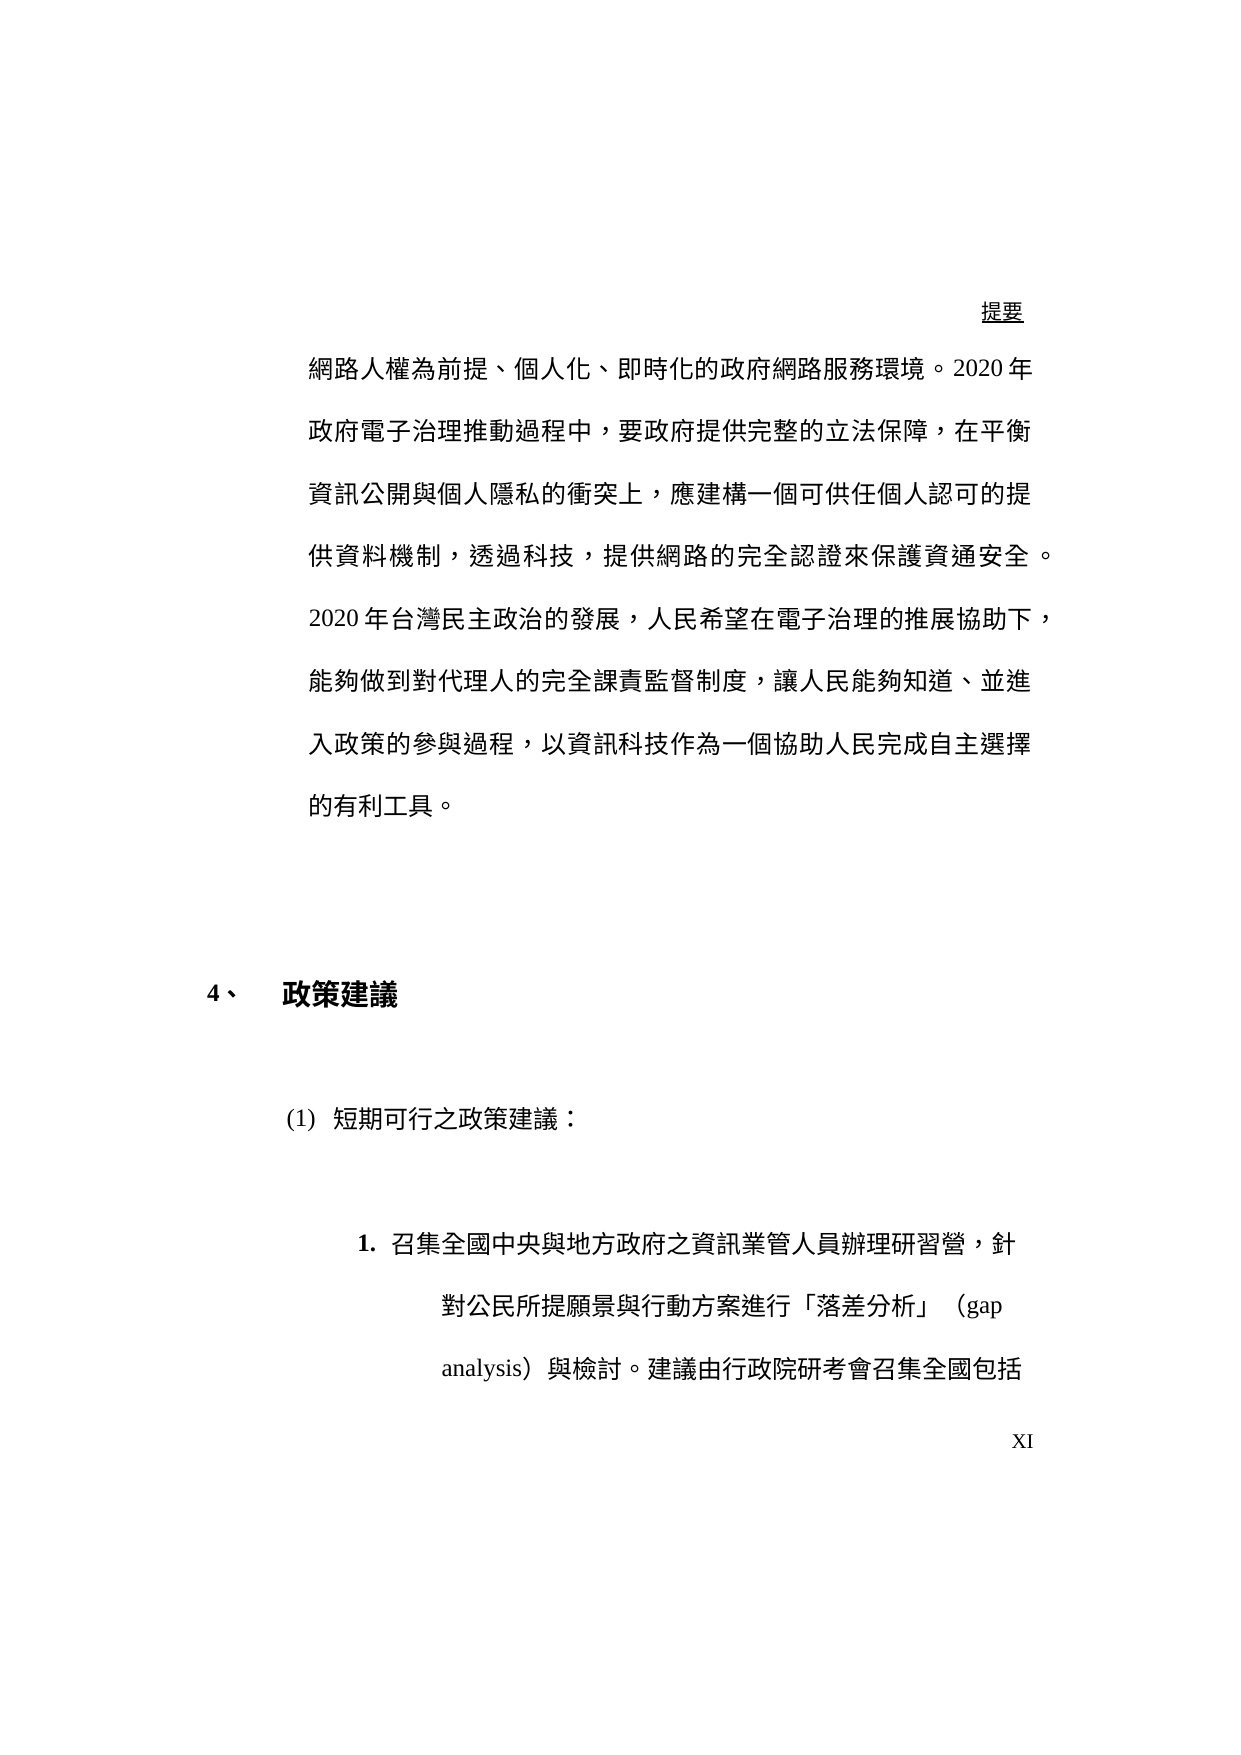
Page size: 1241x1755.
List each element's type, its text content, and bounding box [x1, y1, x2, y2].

list 短期可行之政策建議： [286, 1076, 1033, 1138]
list 召集全國中央與地方政府之資訊業管人員辦理研習營，針對公民所提願景與行動方案進行「落差分析」（gap analysis）與檢討。建議由行政院研考會召集全國包括中央與地方政府之資訊業務相關主管及人員（包含資訊、研考、計畫等相關單位與人員），辦理研習營（workshop），逐一針對其重要性、趨勢性、可行性及困難性，進行研討。其主要目的有三：（1）擴大願景工作坊所獲重要結論之擴散效果，使全國政府資訊業管相關人員均能瞭解公民對未來電子治理之期盼、關切及要求；（2）促使政府資訊業管人員對於公民所提電子治理願景與行動方案，進行可行性之思考、分析和檢討，尋求將公民願景納入政府施政方針之機會；（3）促使政府資訊業管人員針對達成公民願景之行動方案進行研討，進一步產出實質可行之行動規劃，並納入未來電子化政策的施政計畫，逐步滿足公民對於未來電子治理的期望。在上述建議舉辦之全國政府資訊業管人員研習營中，建議亦應將本研究針對公民願景與政府現行政策與作法間所具有之落差分析結果，一併納入討論議題，促使政府資 訊業管人員對於目前政府電子化政策施行方向與民眾期望不同之處，能有深刻之體認與瞭解，進而督促產生對現行政策重新思考之動能，並研擬調整之策略、方向與 作法，使政府之電子化政策走向不致與民眾之期盼有所偏離。 [357, 1201, 1033, 1388]
list 政策建議 [207, 951, 1033, 1013]
text 2020年民眾最希望政府電子治理情境，是一個以講求公平與網路人權為前提、個人化、即時化的政府網路服務環境。2020年政府電子治理推動過程中，要政府提供完整的立法保障，在平衡資訊公開與個人隱私的衝突上，應建構一個可供任個人認可的提供資料機制，透過科技，提供網路的完全認證來保護資通安全。2020年台灣民主政治的發展，人民希望在電子治理的推展協助下，能夠做到對代理人的完全課責監督制度，讓人民能夠知道、並進入政策的參與過程，以資訊科技作為一個協助人民完成自主選擇的有利工具。 [309, 326, 1033, 826]
